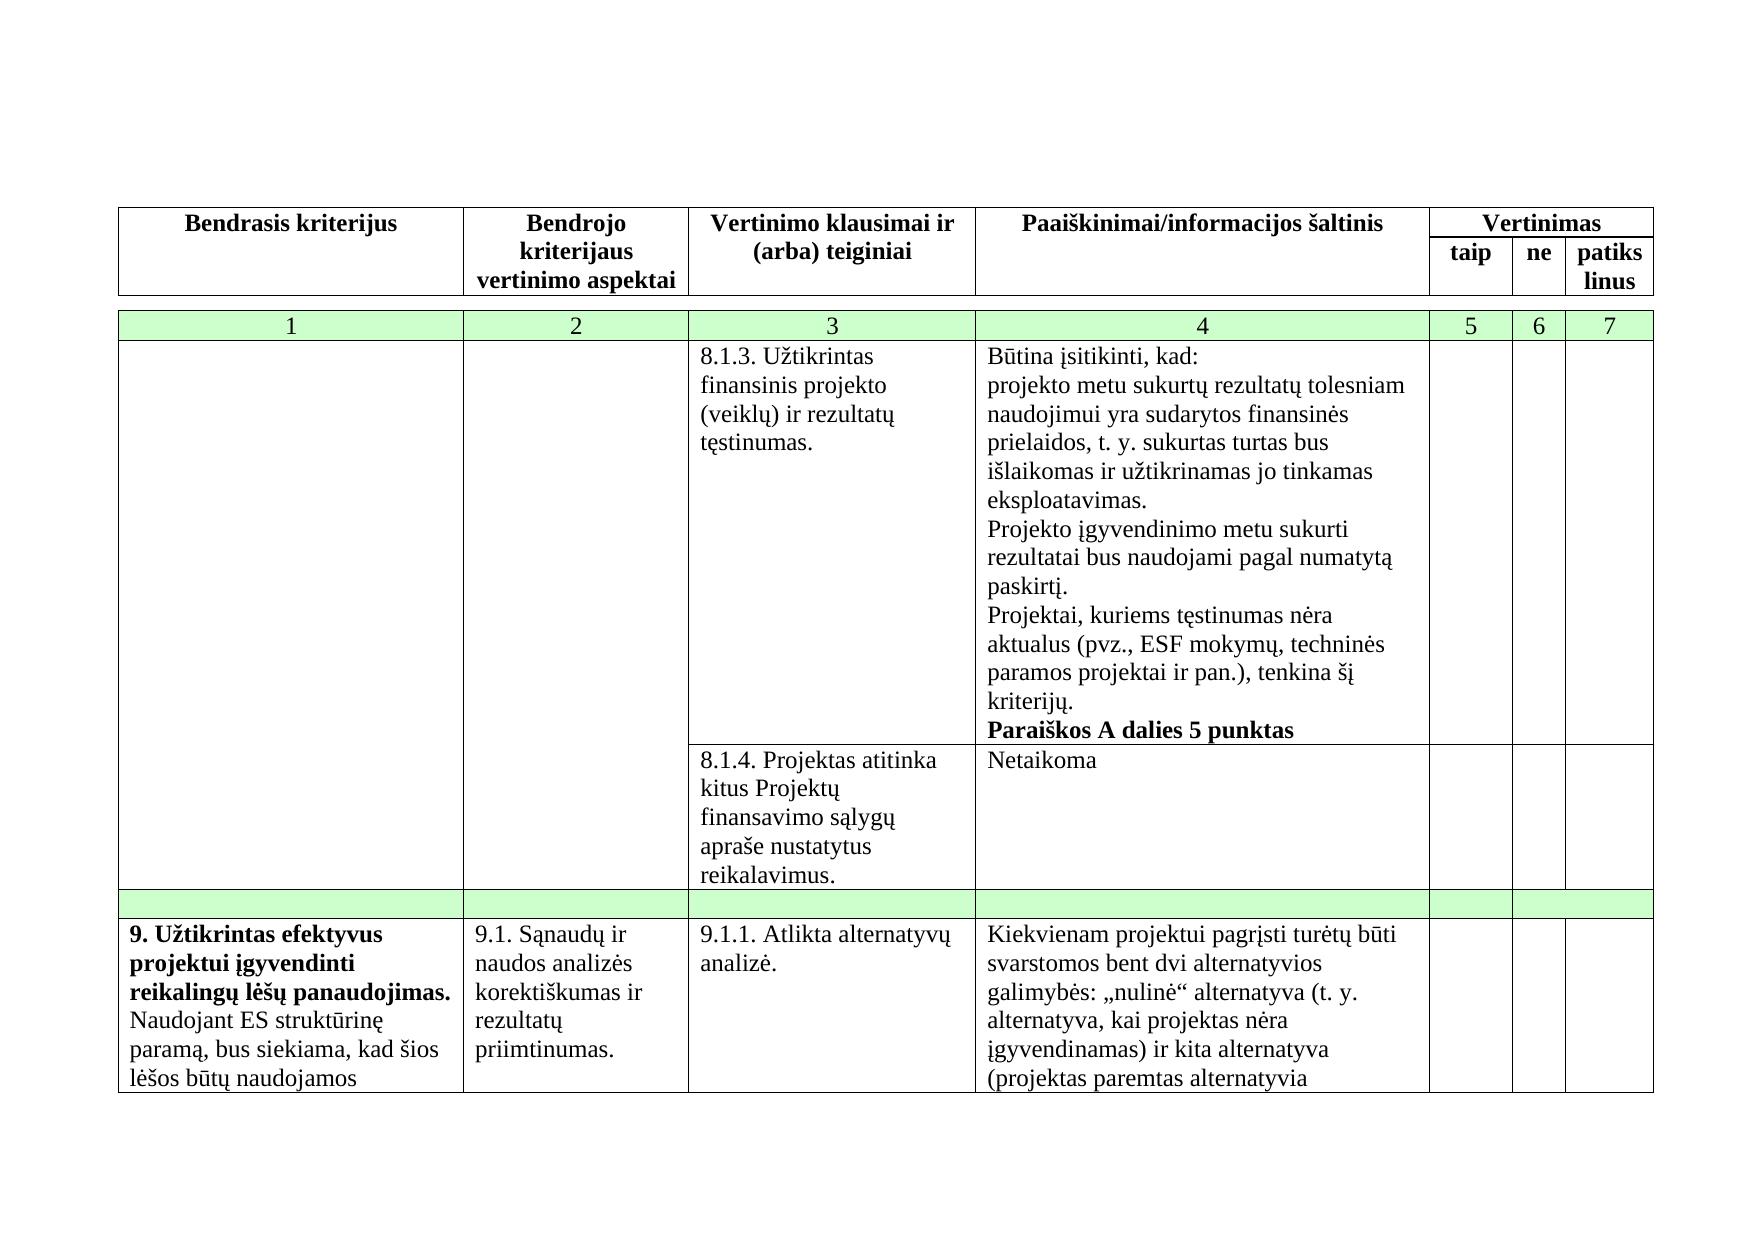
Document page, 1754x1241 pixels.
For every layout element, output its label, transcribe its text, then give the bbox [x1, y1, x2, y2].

table_cell [464, 890, 688, 918]
table_cell Būtina įsitikinti, kad: projekto metu sukurtų rezultatų tolesniam naudojimui yra sudarytos finansinės prielaidos, t. y. sukurtas turtas bus išlaikomas ir užtikrinamas jo tinkamas eksploatavimas. Projekto įgyvendinimo metu sukurti rezultatai bus naudojami pagal numatytą paskirtį. Projektai, kuriems tęstinumas nėra aktualus (pvz., ESF mokymų, techninės paramos projektai ir pan.), tenkina šį kriterijų. Paraiškos A dalies 5 punktas [976, 341, 1429, 744]
table_cell [1430, 341, 1512, 744]
table_cell Kiekvienam projektui pagrįsti turėtų būti svarstomos bent dvi alternatyvios galimybės: „nulinė“ alternatyva (t. y. alternatyva, kai projektas nėra įgyvendinamas) ir kita alternatyva (projektas paremtas alternatyvia [976, 919, 1429, 1092]
table_cell 8.1.3. Užtikrintas finansinis projekto (veiklų) ir rezultatų tęstinumas. [689, 341, 975, 744]
table_cell [1430, 890, 1512, 918]
table_cell 4 [976, 311, 1429, 340]
table_cell 5 [1430, 311, 1512, 340]
table_cell [118, 296, 464, 310]
table_cell [1430, 745, 1512, 888]
table_cell [1566, 745, 1653, 888]
table_cell [976, 890, 1429, 918]
table_cell [976, 296, 1429, 310]
table_cell 3 [689, 311, 975, 340]
table_header Vertinimas [1430, 208, 1653, 236]
table_cell [1566, 341, 1653, 744]
table_cell [119, 890, 463, 918]
table_cell [689, 296, 976, 310]
table_cell [1566, 296, 1653, 310]
table_cell [464, 296, 689, 310]
table_cell 9. Užtikrintas efektyvus projektui įgyvendinti reikalingų lėšų panaudojimas. Naudojant ES struktūrinę paramą, bus siekiama, kad šios lėšos būtų naudojamos [119, 919, 463, 1092]
table_cell 7 [1566, 311, 1653, 340]
table_cell 1 [119, 311, 463, 340]
table_cell [1513, 341, 1565, 744]
table_header Paaiškinimai/informacijos šaltinis [976, 208, 1429, 295]
table_cell 8.1.4. Projektas atitinka kitus Projektų finansavimo sąlygų apraše nustatytus reikalavimus. [689, 745, 975, 888]
table_cell [1566, 919, 1653, 1092]
table_cell [1429, 296, 1512, 310]
table_cell taip [1430, 238, 1512, 295]
table_cell 6 [1513, 311, 1565, 340]
table_cell [689, 890, 975, 918]
table_cell [1513, 890, 1653, 918]
table_cell [1512, 296, 1566, 310]
table_header Bendrojo kriterijaus vertinimo aspektai [464, 208, 688, 295]
table_cell 9.1.1. Atlikta alternatyvų analizė. [689, 919, 975, 1092]
table_cell [119, 341, 463, 888]
table_cell ne [1513, 238, 1565, 295]
table_cell Netaikoma [976, 745, 1429, 888]
table_cell [1430, 919, 1512, 1092]
table_cell [1513, 919, 1565, 1092]
table_header Bendrasis kriterijus [119, 208, 463, 295]
table_cell 2 [464, 311, 688, 340]
table_cell [464, 341, 688, 888]
table_cell patikslinus [1566, 238, 1653, 295]
table_cell [1513, 745, 1565, 888]
table_cell 9.1. Sąnaudų ir naudos analizės korektiškumas ir rezultatų priimtinumas. [464, 919, 688, 1092]
table_header Vertinimo klausimai ir (arba) teiginiai [689, 208, 975, 295]
